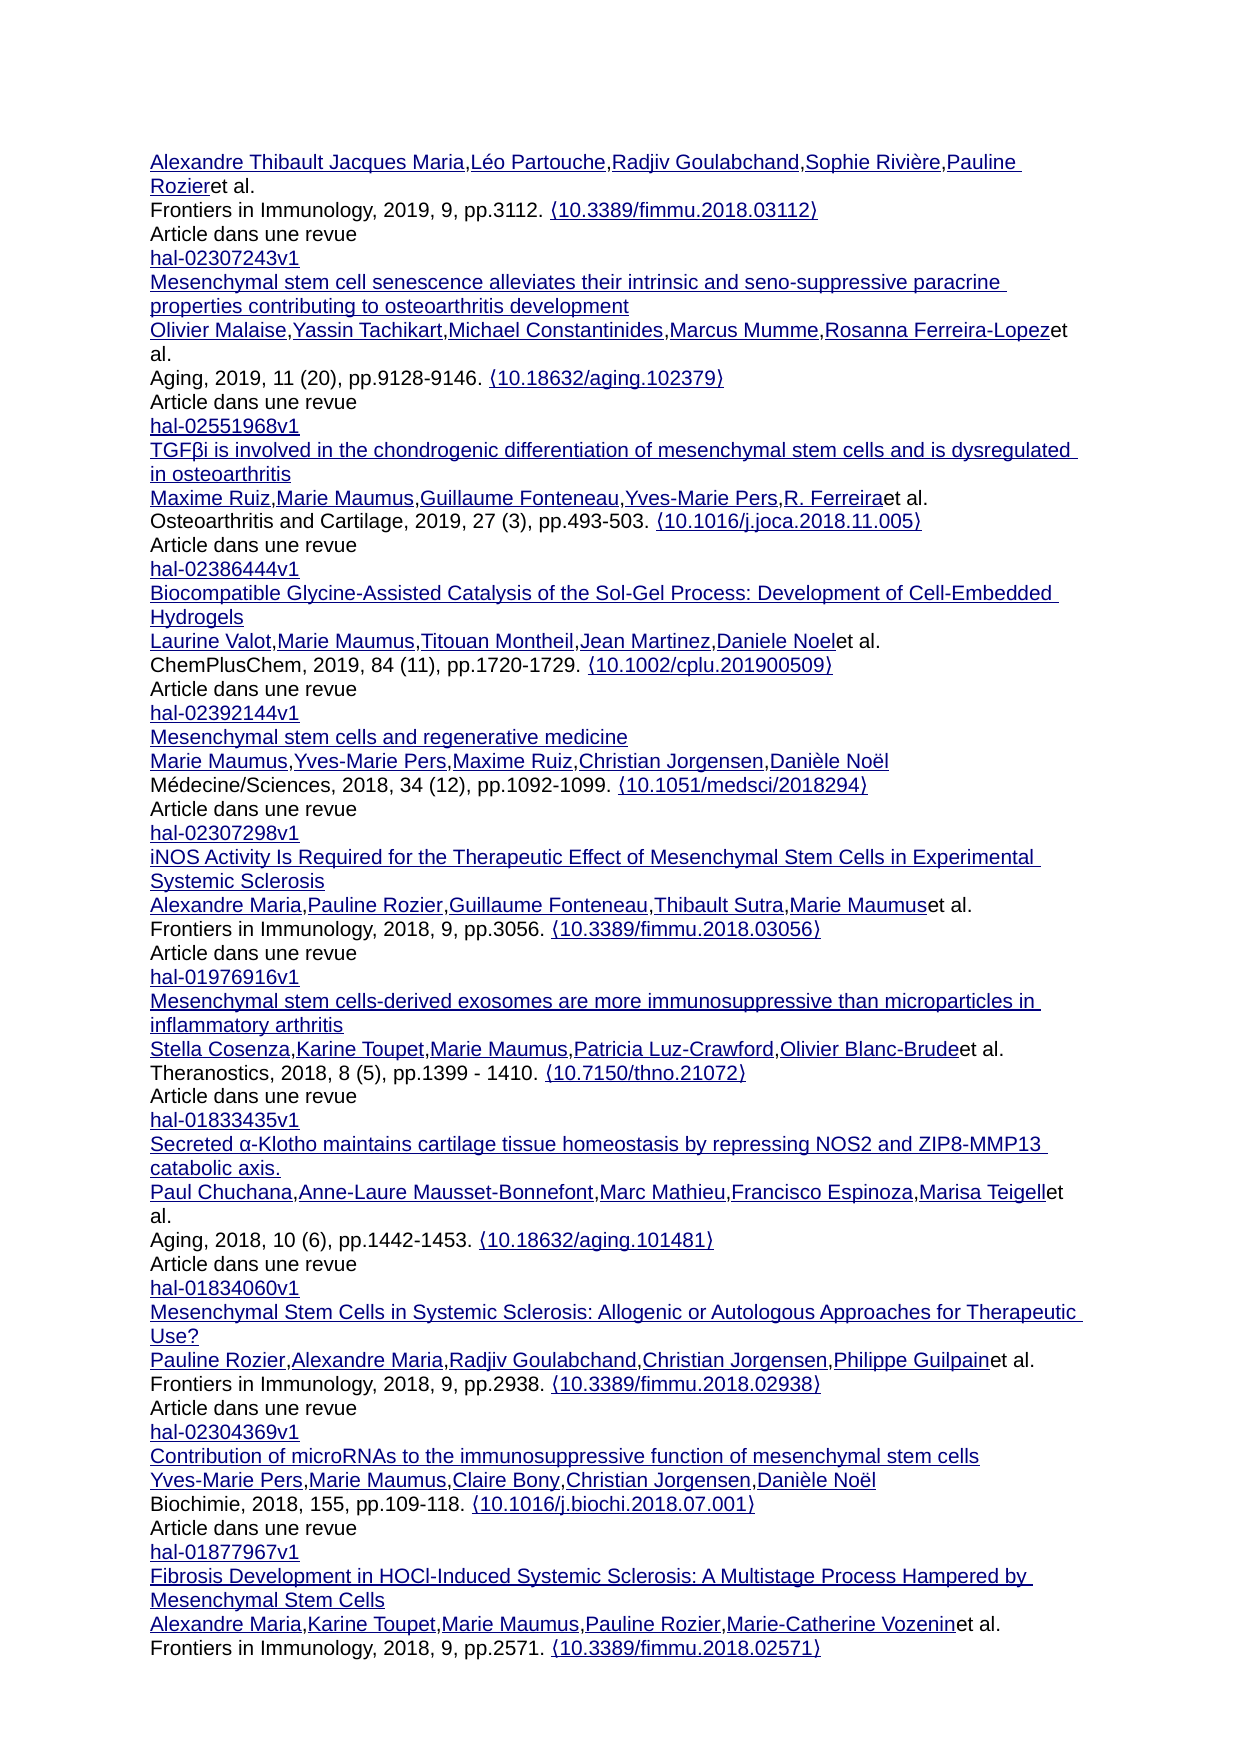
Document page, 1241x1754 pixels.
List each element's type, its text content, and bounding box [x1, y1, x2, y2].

table_cell Contribution of microRNAs to the immunosuppressive function of mesenchymal stem cells Yves-Marie Pers,Marie Maumus,Claire Bony,Christian Jorgensen,Danièle Noël Biochimie, 2018, 155, pp.109-118. ⟨10.1016/j.biochi.2018.07.001⟩ Article dans une revue hal-01877967v1 [150, 1444, 1090, 1563]
table_cell iNOS Activity Is Required for the Therapeutic Effect of Mesenchymal Stem Cells in Experimental Systemic Sclerosis Alexandre Maria,Pauline Rozier,Guillaume Fonteneau,Thibault Sutra,Marie Maumuset al. Frontiers in Immunology, 2018, 9, pp.3056. ⟨10.3389/fimmu.2018.03056⟩ Article dans une revue hal-01976916v1 [150, 845, 1090, 988]
table_cell Mesenchymal stem cells-derived exosomes are more immunosuppressive than microparticles in inflammatory arthritis Stella Cosenza,Karine Toupet,Marie Maumus,Patricia Luz-Crawford,Olivier Blanc-Brudeet al. Theranostics, 2018, 8 (5), pp.1399 - 1410. ⟨10.7150/thno.21072⟩ Article dans une revue hal-01833435v1 [150, 989, 1090, 1132]
table_cell Alexandre Thibault Jacques Maria,Léo Partouche,Radjiv Goulabchand,Sophie Rivière,Pauline Rozieret al. Frontiers in Immunology, 2019, 9, pp.3112. ⟨10.3389/fimmu.2018.03112⟩ Article dans une revue hal-02307243v1 [150, 150, 1090, 270]
table_cell Secreted α-Klotho maintains cartilage tissue homeostasis by repressing NOS2 and ZIP8-MMP13 catabolic axis. Paul Chuchana,Anne-Laure Mausset-Bonnefont,Marc Mathieu,Francisco Espinoza,Marisa Teigellet al. Aging, 2018, 10 (6), pp.1442-1453. ⟨10.18632/aging.101481⟩ Article dans une revue hal-01834060v1 [150, 1132, 1090, 1300]
table_cell Mesenchymal Stem Cells in Systemic Sclerosis: Allogenic or Autologous Approaches for Therapeutic Use? Pauline Rozier,Alexandre Maria,Radjiv Goulabchand,Christian Jorgensen,Philippe Guilpainet al. Frontiers in Immunology, 2018, 9, pp.2938. ⟨10.3389/fimmu.2018.02938⟩ Article dans une revue hal-02304369v1 [150, 1300, 1090, 1444]
table_cell Fibrosis Development in HOCl-Induced Systemic Sclerosis: A Multistage Process Hampered by Mesenchymal Stem Cells Alexandre Maria,Karine Toupet,Marie Maumus,Pauline Rozier,Marie-Catherine Vozeninet al. Frontiers in Immunology, 2018, 9, pp.2571. ⟨10.3389/fimmu.2018.02571⟩ [150, 1564, 1090, 1659]
table_cell Mesenchymal stem cells and regenerative medicine Marie Maumus,Yves-Marie Pers,Maxime Ruiz,Christian Jorgensen,Danièle Noël Médecine/Sciences, 2018, 34 (12), pp.1092-1099. ⟨10.1051/medsci/2018294⟩ Article dans une revue hal-02307298v1 [150, 725, 1090, 845]
table_cell TGFβi is involved in the chondrogenic differentiation of mesenchymal stem cells and is dysregulated in osteoarthritis Maxime Ruiz,Marie Maumus,Guillaume Fonteneau,Yves-Marie Pers,R. Ferreiraet al. Osteoarthritis and Cartilage, 2019, 27 (3), pp.493-503. ⟨10.1016/j.joca.2018.11.005⟩ Article dans une revue hal-02386444v1 [150, 438, 1090, 581]
table_cell Biocompatible Glycine‐Assisted Catalysis of the Sol‐Gel Process: Development of Cell‐Embedded Hydrogels Laurine Valot,Marie Maumus,Titouan Montheil,Jean Martinez,Daniele Noelet al. ChemPlusChem, 2019, 84 (11), pp.1720-1729. ⟨10.1002/cplu.201900509⟩ Article dans une revue hal-02392144v1 [150, 581, 1090, 725]
table_cell Mesenchymal stem cell senescence alleviates their intrinsic and seno-suppressive paracrine properties contributing to osteoarthritis development Olivier Malaise,Yassin Tachikart,Michael Constantinides,Marcus Mumme,Rosanna Ferreira-Lopezet al. Aging, 2019, 11 (20), pp.9128-9146. ⟨10.18632/aging.102379⟩ Article dans une revue hal-02551968v1 [150, 270, 1090, 437]
